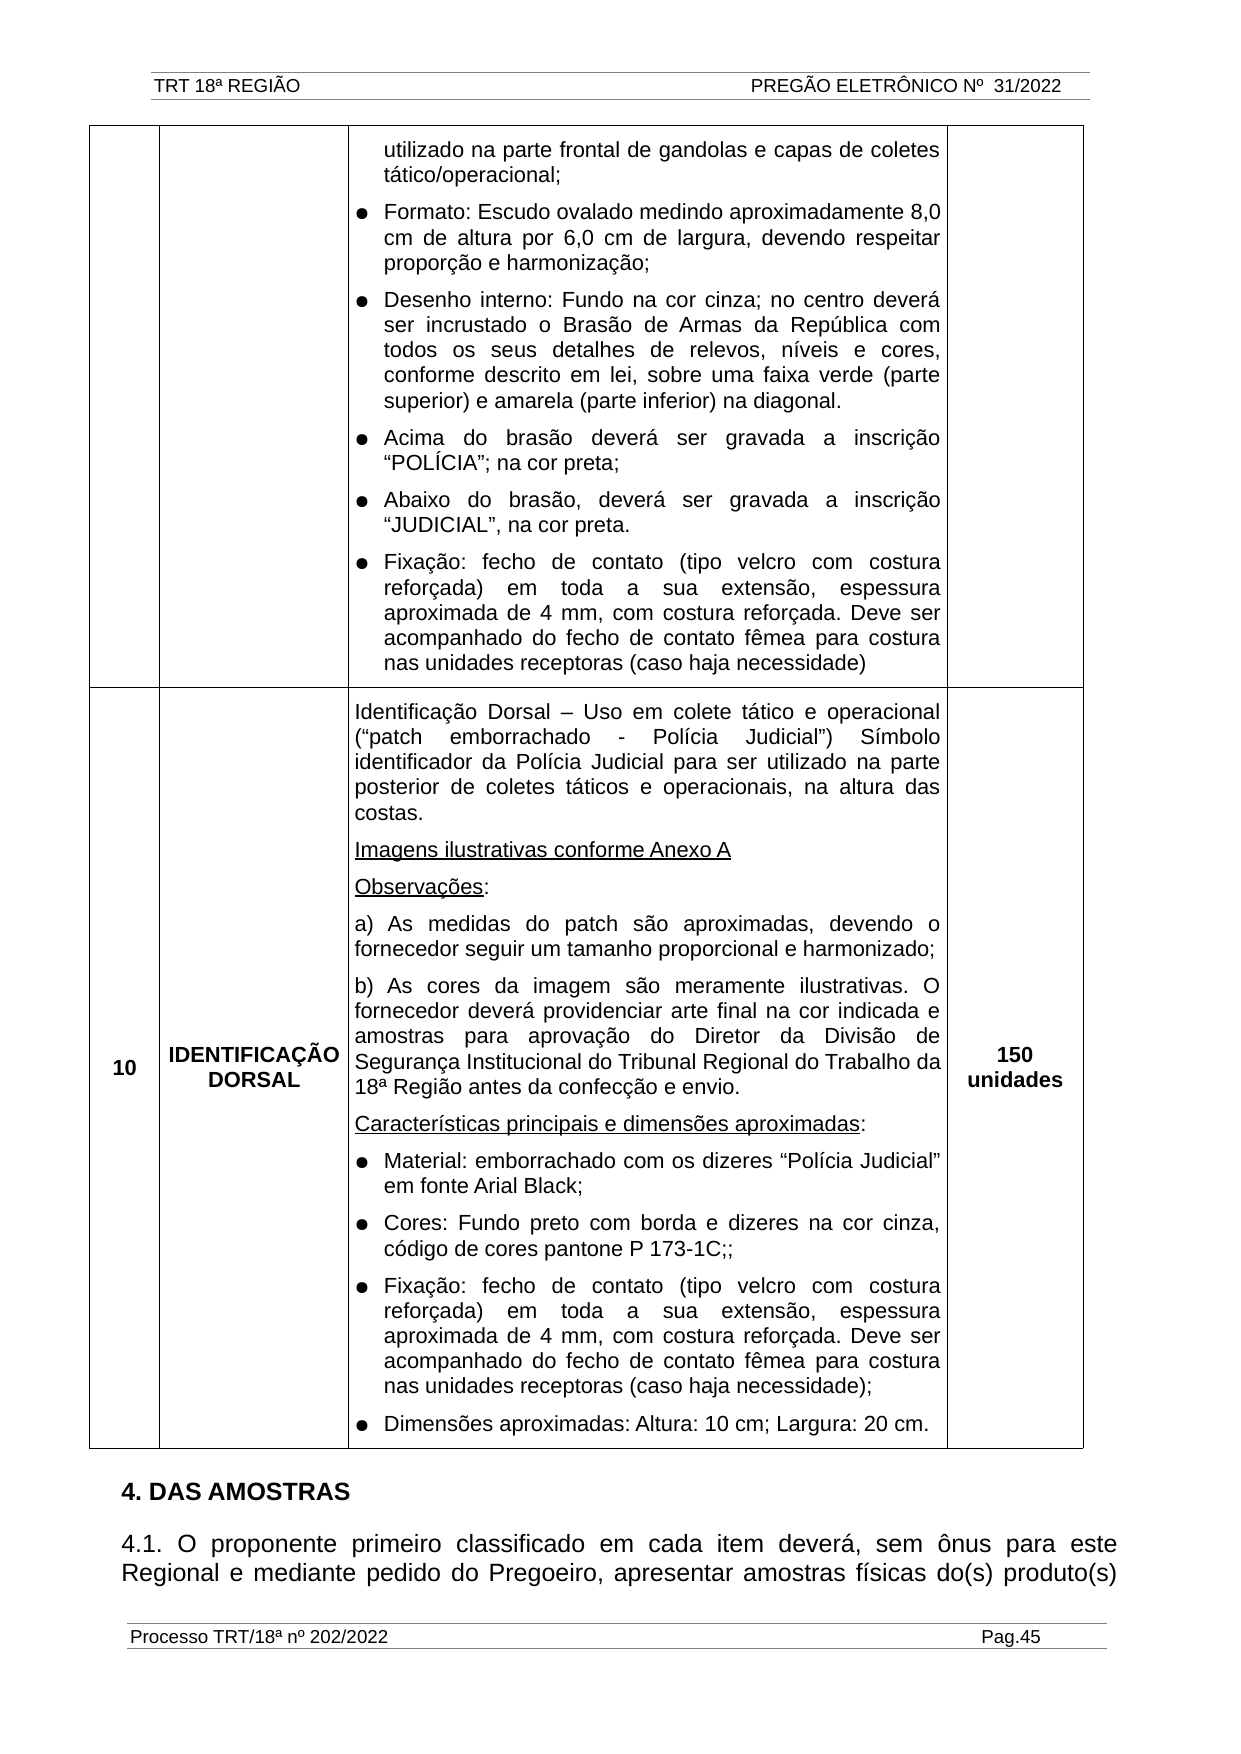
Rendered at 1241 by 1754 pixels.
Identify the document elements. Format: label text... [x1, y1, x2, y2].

table_cell [90, 126, 159, 687]
table_cell [160, 126, 348, 687]
table_cell 10 [90, 688, 159, 1447]
table_cell Identificação Dorsal – Uso em colete tático e operacional (“patch emborrachado - Polícia Judicial”) Símbolo identificador da Polícia Judicial para ser utilizado na parte posterior de coletes táticos e operacionais, na altura das costas. Imagens ilustrativas conforme Anexo A Observações: a) As medidas do patch são aproximadas, devendo o fornecedor seguir um tamanho proporcional e harmonizado; b) As cores da imagem são meramente ilustrativas. O fornecedor deverá providenciar arte final na cor indicada e amostras para aprovação do Diretor da Divisão de Segurança Institucional do Tribunal Regional do Trabalho da 18ª Região antes da confecção e envio. Características principais e dimensões aproximadas: Material: emborrachado com os dizeres “Polícia Judicial” em fonte Arial Black; Cores: Fundo preto com borda e dizeres na cor cinza, código de cores pantone P 173-1C;; Fixação: fecho de contato (tipo velcro com costura reforçada) em toda a sua extensão, espessura aproximada de 4 mm, com costura reforçada. Deve ser acompanhado do fecho de contato fêmea para costura nas unidades receptoras (caso haja necessidade); Dimensões aproximadas: Altura: 10 cm; Largura: 20 cm. [349, 688, 947, 1447]
table_cell [948, 126, 1083, 687]
table_cell 150 unidades [948, 688, 1083, 1447]
table_cell IDENTIFICAÇÃO DORSAL [160, 688, 348, 1447]
text 4. DAS AMOSTRAS [121, 1477, 1119, 1506]
table_cell utilizado na parte frontal de gandolas e capas de coletes tático/operacional; Formato: Escudo ovalado medindo aproximadamente 8,0 cm de altura por 6,0 cm de largura, devendo respeitar proporção e harmonização; Desenho interno: Fundo na cor cinza; no centro deverá ser incrustado o Brasão de Armas da República com todos os seus detalhes de relevos, níveis e cores, conforme descrito em lei, sobre uma faixa verde (parte superior) e amarela (parte inferior) na diagonal. Acima do brasão deverá ser gravada a inscrição “POLÍCIA”; na cor preta; Abaixo do brasão, deverá ser gravada a inscrição “JUDICIAL”, na cor preta. Fixação: fecho de contato (tipo velcro com costura reforçada) em toda a sua extensão, espessura aproximada de 4 mm, com costura reforçada. Deve ser acompanhado do fecho de contato fêmea para costura nas unidades receptoras (caso haja necessidade) [349, 126, 947, 687]
text 4.1. O proponente primeiro classificado em cada item deverá, sem ônus para este Regional e mediante pedido do Pregoeiro, apresentar amostras físicas do(s) produto(s) [121, 1529, 1119, 1587]
